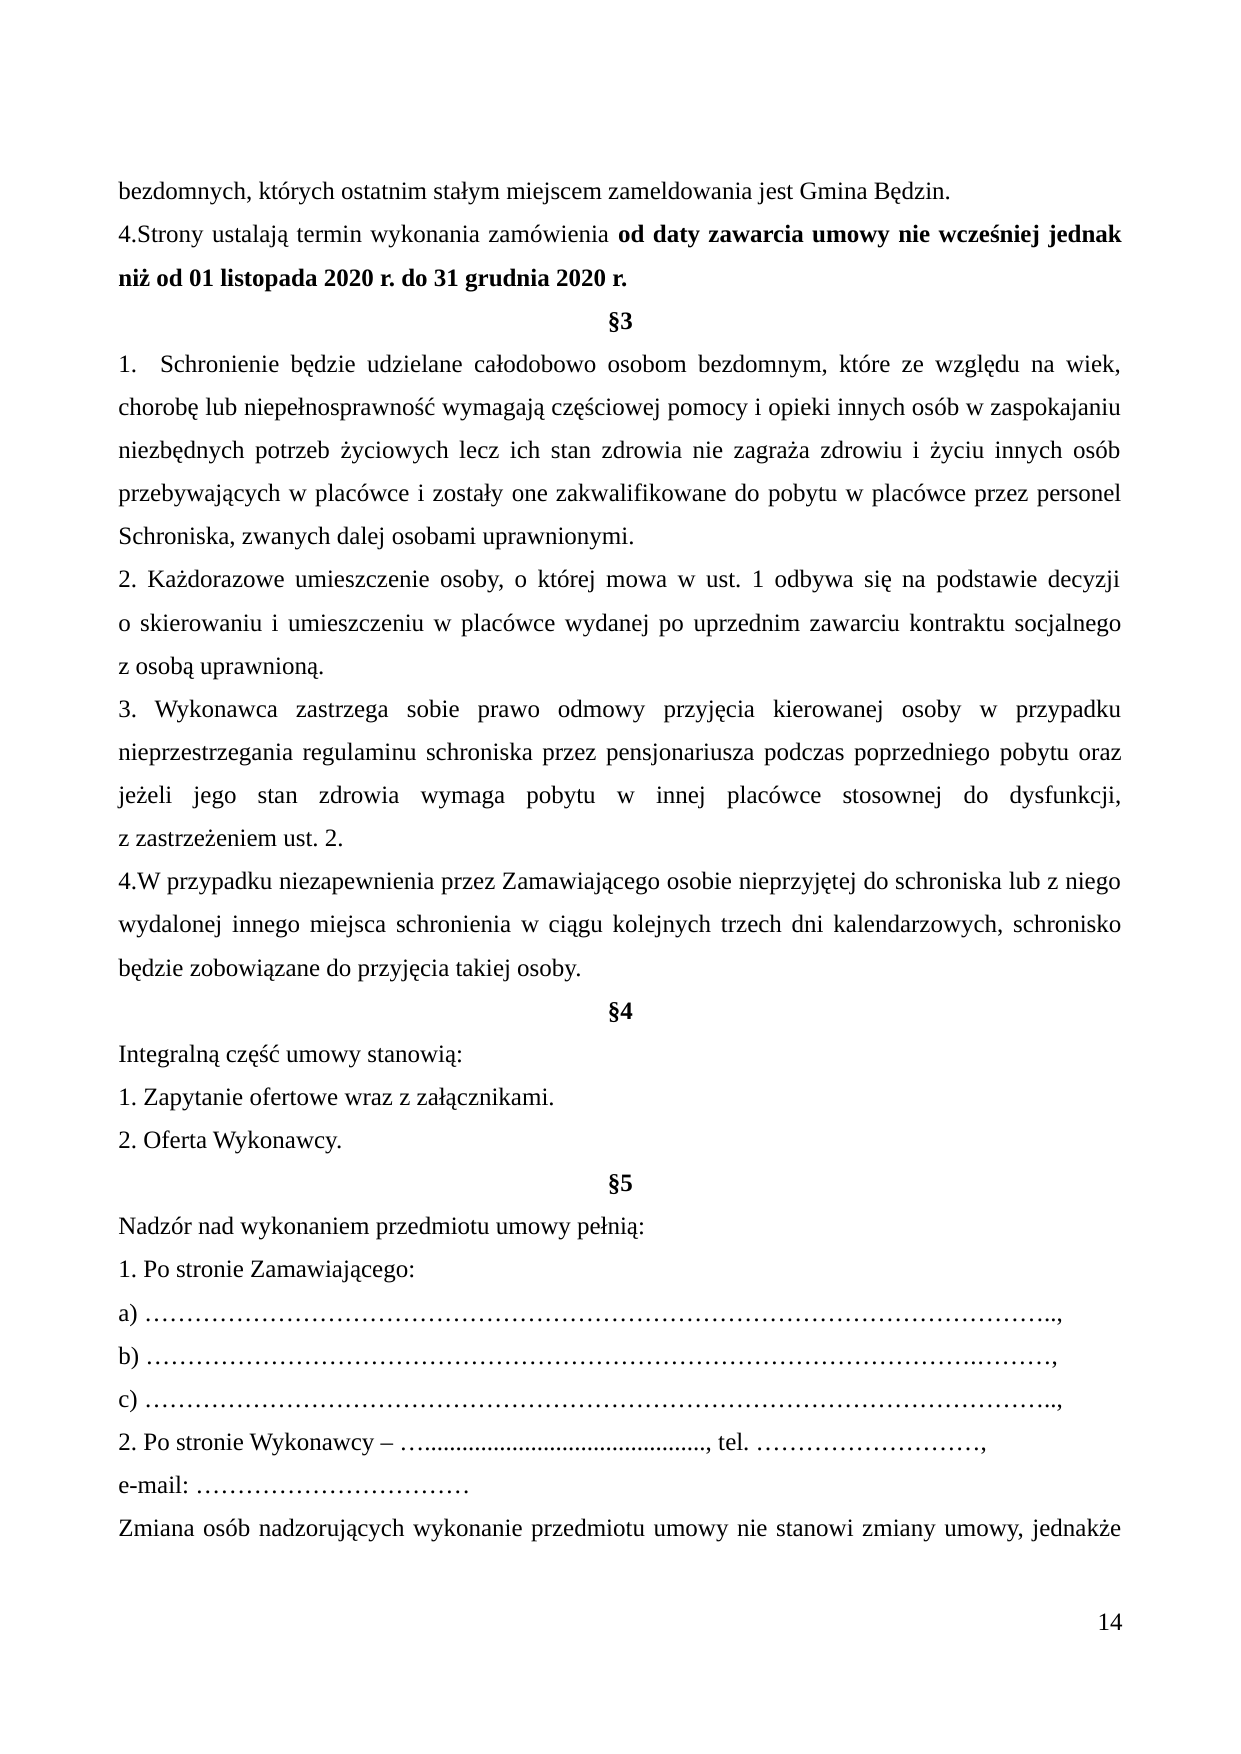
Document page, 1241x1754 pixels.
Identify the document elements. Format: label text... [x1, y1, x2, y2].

text §3 [118, 306, 1122, 334]
text Integralną część umowy stanowią: [118, 1039, 1122, 1068]
text 2. Po stronie Wykonawcy – …............................................., tel. ………………………, [118, 1427, 1122, 1456]
text c) ……………………………………………………………………………………………….., [118, 1384, 1122, 1413]
list 4.W przypadku niezapewnienia przez Zamawiającego osobie nieprzyjętej do schroniska lub z niego wydalonej innego miejsca schronienia w ciągu kolejnych trzech dni kalendarzowych, schronisko będzie zobowiązane do przyjęcia takiej osoby. [118, 866, 1122, 981]
text Zmiana osób nadzorujących wykonanie przedmiotu umowy nie stanowi zmiany umowy, jednakże [118, 1513, 1122, 1542]
text Nadzór nad wykonaniem przedmiotu umowy pełnią: [118, 1211, 1122, 1240]
text e-mail: …………………………… [118, 1470, 1122, 1499]
text a) ……………………………………………………………………………………………….., [118, 1298, 1122, 1326]
text §4 [118, 996, 1122, 1024]
text 1. Zapytanie ofertowe wraz z załącznikami. [118, 1082, 1122, 1111]
list 3. Wykonawca zastrzega sobie prawo odmowy przyjęcia kierowanej osoby w przypadku nieprzestrzegania regulaminu schroniska przez pensjonariusza podczas poprzedniego pobytu oraz jeżeli jego stan zdrowia wymaga pobytu w innej placówce stosownej do dysfunkcji, z zastrzeżeniem ust. 2. [118, 694, 1122, 852]
list 2. Każdorazowe umieszczenie osoby, o której mowa w ust. 1 odbywa się na podstawie decyzji o skierowaniu i umieszczeniu w placówce wydanej po uprzednim zawarciu kontraktu socjalnego z osobą uprawnioną. [118, 564, 1122, 679]
text b) ……………………………………………………………………………………….………, [118, 1341, 1122, 1369]
text 1. Po stronie Zamawiającego: [118, 1254, 1122, 1283]
text §5 [118, 1168, 1122, 1197]
text bezdomnych, których ostatnim stałym miejscem zameldowania jest Gmina Będzin. [118, 176, 1122, 205]
list 1. Schronienie będzie udzielane całodobowo osobom bezdomnym, które ze względu na wiek, chorobę lub niepełnosprawność wymagają częściowej pomocy i opieki innych osób w zaspokajaniu niezbędnych potrzeb życiowych lecz ich stan zdrowia nie zagraża zdrowiu i życiu innych osób przebywających w placówce i zostały one zakwalifikowane do pobytu w placówce przez personel Schroniska, zwanych dalej osobami uprawnionymi. [118, 349, 1122, 550]
text 4.Strony ustalają termin wykonania zamówienia od daty zawarcia umowy nie wcześniej jednak niż od 01 listopada 2020 r. do 31 grudnia 2020 r. [118, 219, 1122, 291]
text 2. Oferta Wykonawcy. [118, 1125, 1122, 1154]
